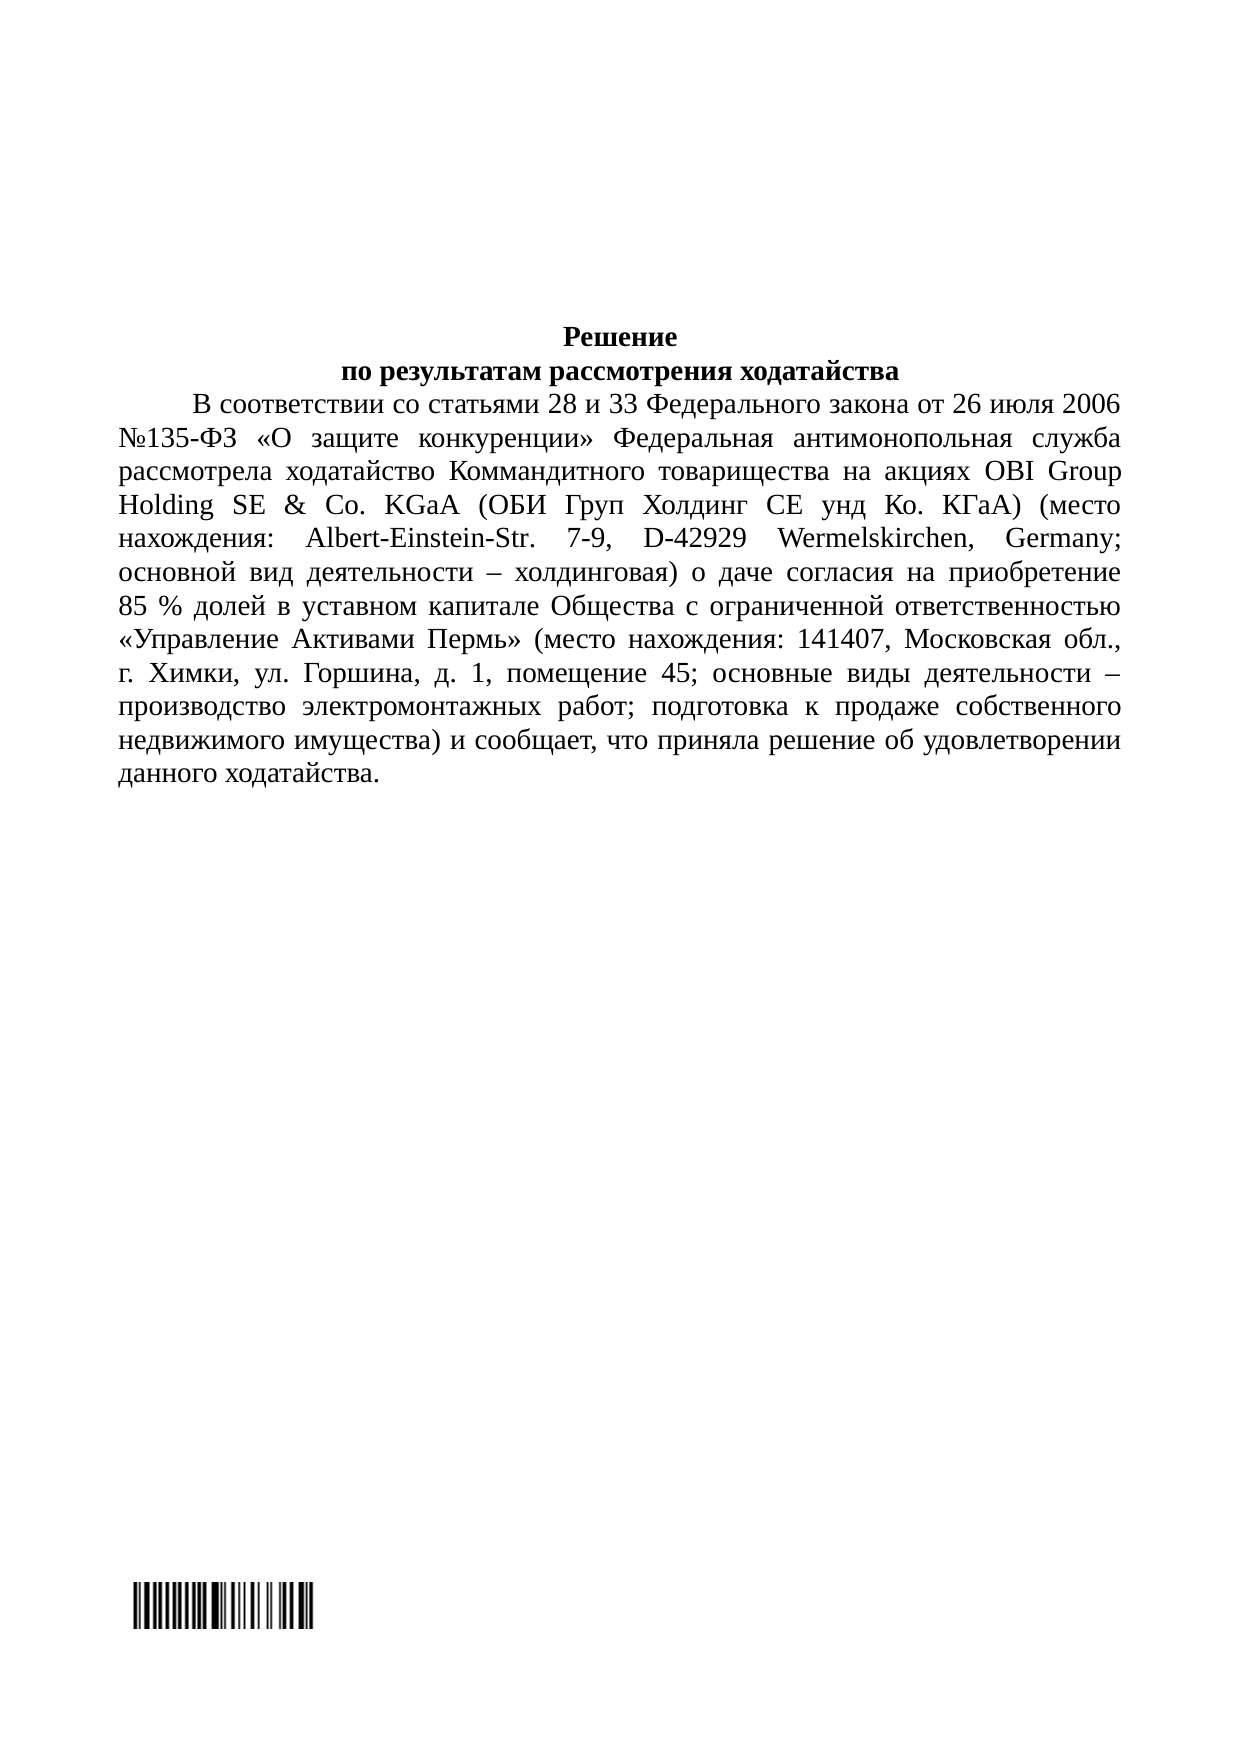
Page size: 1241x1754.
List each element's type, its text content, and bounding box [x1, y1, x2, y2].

text Решение [118, 319, 1122, 353]
picture [118, 1582, 331, 1629]
text В соответствии со статьями 28 и 33 Федерального закона от 26 июля 2006 №135-ФЗ «О защите конкуренции» Федеральная антимонопольная служба рассмотрела ходатайство Коммандитного товарищества на акциях OBI Group Holding SE & Co. KGaA (ОБИ Груп Холдинг СЕ унд Ко. КГаА) (место нахождения: Albert-Einstein-Str. 7-9, D-42929 Wermelskirchen, Germany; основной вид деятельности – холдинговая) о даче согласия на приобретение 85 % долей в уставном капитале Общества с ограниченной ответственностью «Управление Активами Пермь» (место нахождения: 141407, Московская обл., г. Химки, ул. Горшина, д. 1, помещение 45; основные виды деятельности – производство электромонтажных работ; подготовка к продаже собственного недвижимого имущества) и сообщает, что приняла решение об удовлетворении данного ходатайства. [118, 386, 1122, 789]
text по результатам рассмотрения ходатайства [118, 353, 1122, 386]
